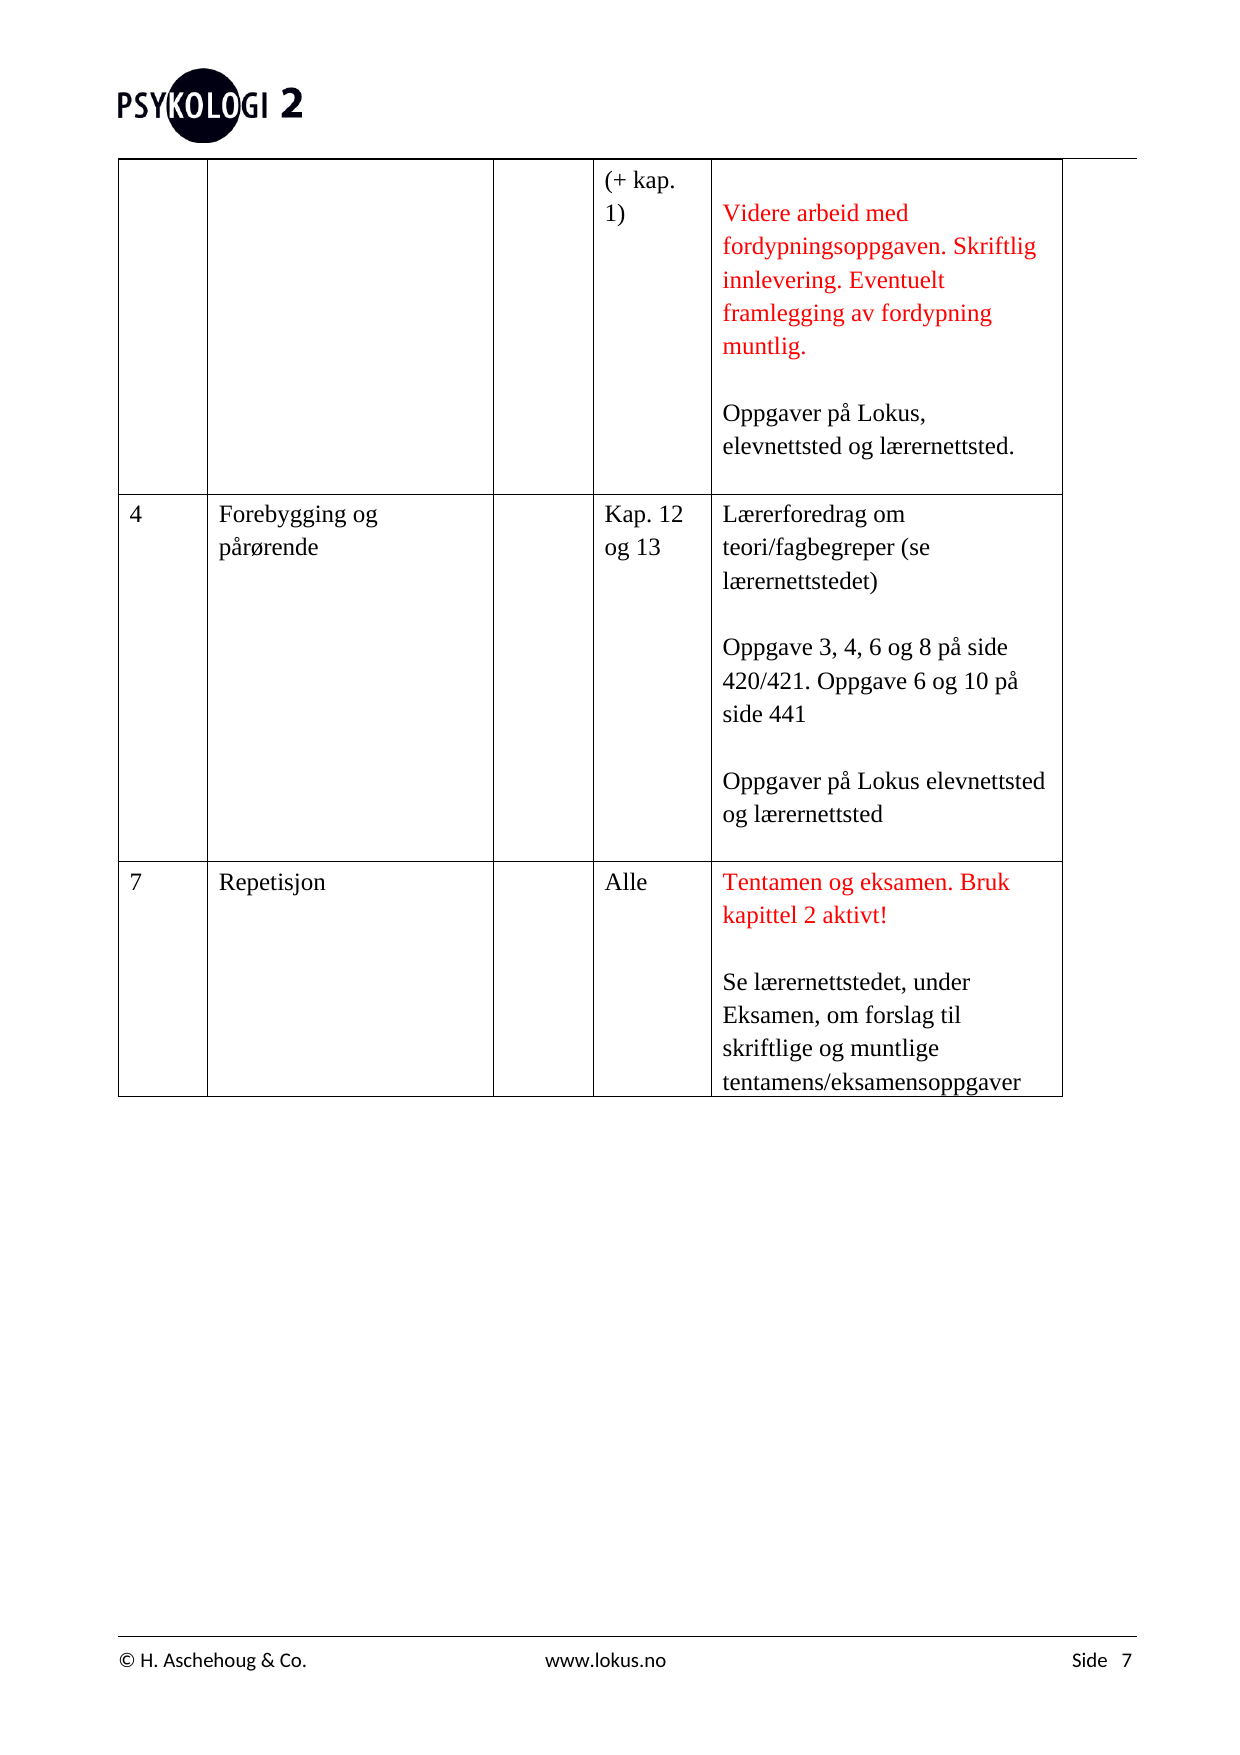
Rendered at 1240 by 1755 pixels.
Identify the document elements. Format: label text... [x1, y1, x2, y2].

table_cell [119, 160, 207, 493]
table_cell [208, 160, 493, 493]
table_cell 4 [119, 495, 207, 861]
table_cell Repetisjon [208, 862, 493, 1096]
table_cell Forebygging og pårørende [208, 495, 493, 861]
table_cell Kap. 12 og 13 [594, 495, 711, 861]
table_cell Lærerforedrag om teori/fagbegreper (se lærernettstedet) Oppgave 3, 4, 6 og 8 på side 420/421. Oppgave 6 og 10 på side 441 Oppgaver på Lokus elevnettsted og lærernettsted [712, 495, 1062, 861]
table_cell Alle [594, 862, 711, 1096]
table_cell (+ kap. 1) [594, 160, 711, 493]
table_cell [494, 495, 593, 861]
table_cell Tentamen og eksamen. Bruk kapittel 2 aktivt! Se lærernettstedet, under Eksamen, om forslag til skriftlige og muntlige tentamens/eksamensoppgaver [712, 862, 1062, 1096]
table_cell [494, 862, 593, 1096]
table_cell Videre arbeid med fordypningsoppgaven. Skriftlig innlevering. Eventuelt framlegging av fordypning muntlig. Oppgaver på Lokus, elevnettsted og lærernettsted. [712, 160, 1062, 493]
table_cell 7 [119, 862, 207, 1096]
table_cell [494, 160, 593, 493]
